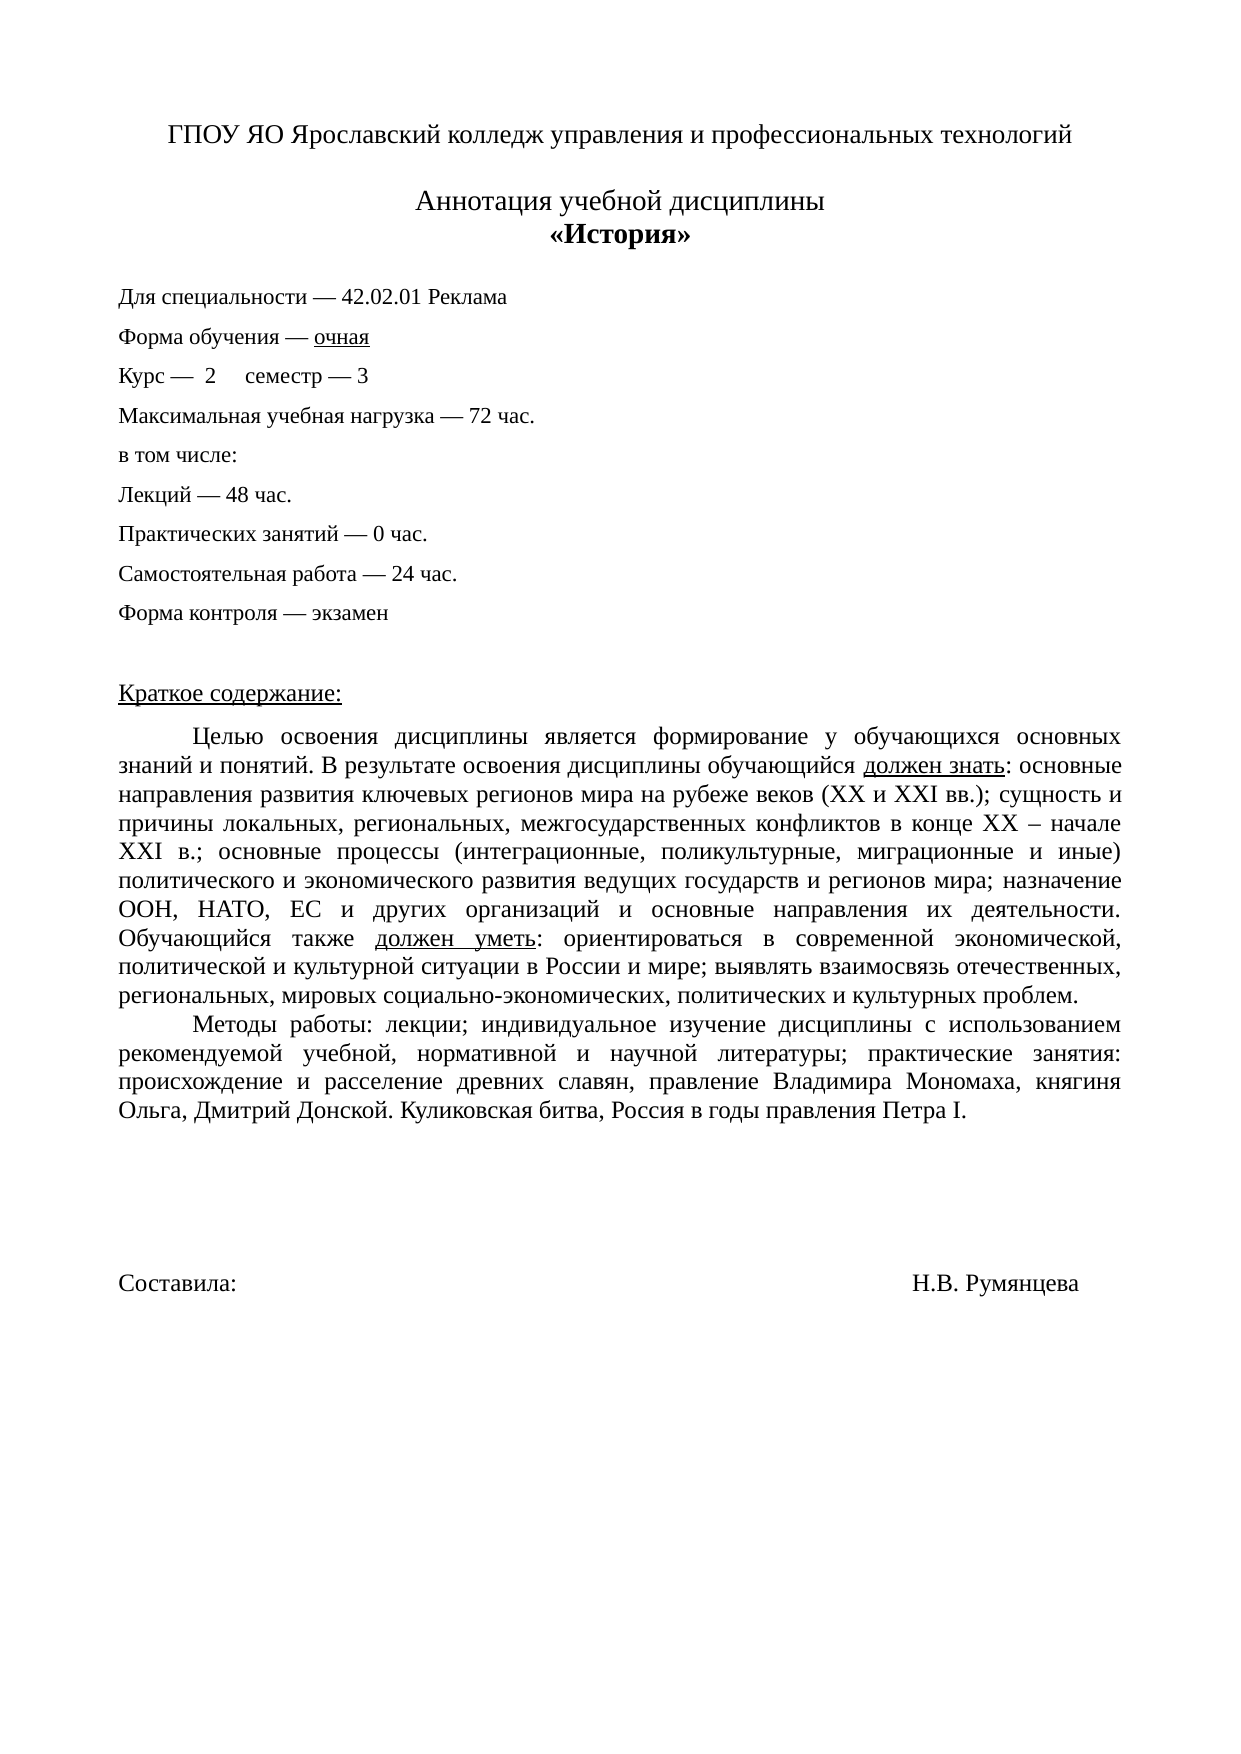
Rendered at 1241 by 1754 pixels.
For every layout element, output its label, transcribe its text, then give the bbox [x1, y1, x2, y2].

text Составила: Н.В. Румянцева [118, 1268, 1122, 1296]
text Практических занятий — 0 час. [118, 520, 1122, 547]
text Форма контроля — экзамен [118, 599, 1122, 626]
text Форма обучения — очная [118, 323, 1122, 349]
text Курс — 2 семестр — 3 [118, 362, 1122, 389]
text Максимальная учебная нагрузка — 72 час. [118, 402, 1122, 428]
text «История» [118, 216, 1122, 250]
text в том числе: [118, 441, 1122, 468]
text Методы работы: лекции; индивидуальное изучение дисциплины с использованием рекомендуемой учебной, нормативной и научной литературы; практические занятия: происхождение и расселение древних славян, правление Владимира Мономаха, княгиня Ольга, Дмитрий Донской. Куликовская битва, Россия в годы правления Петра I. [118, 1009, 1122, 1124]
text Для специальности — 42.02.01 Реклама [118, 283, 1122, 310]
text Лекций — 48 час. [118, 481, 1122, 507]
text Краткое содержание: [118, 678, 1122, 707]
text Самостоятельная работа — 24 час. [118, 560, 1122, 586]
text Аннотация учебной дисциплины [118, 183, 1122, 216]
text ГПОУ ЯО Ярославский колледж управления и профессиональных технологий [118, 118, 1122, 149]
text Целью освоения дисциплины является формирование у обучающихся основных знаний и понятий. В результате освоения дисциплины обучающийся должен знать: основные направления развития ключевых регионов мира на рубеже веков (XX и XXI вв.); сущность и причины локальных, региональных, межгосударственных конфликтов в конце XX – начале XXI в.; основные процессы (интеграционные, поликультурные, миграционные и иные) политического и экономического развития ведущих государств и регионов мира; назначение ООН, НАТО, ЕС и других организаций и основные направления их деятельности. Обучающийся также должен уметь: ориентироваться в современной экономической, политической и культурной ситуации в России и мире; выявлять взаимосвязь отечественных, региональных, мировых социально-экономических, политических и культурных проблем. [118, 721, 1122, 1009]
